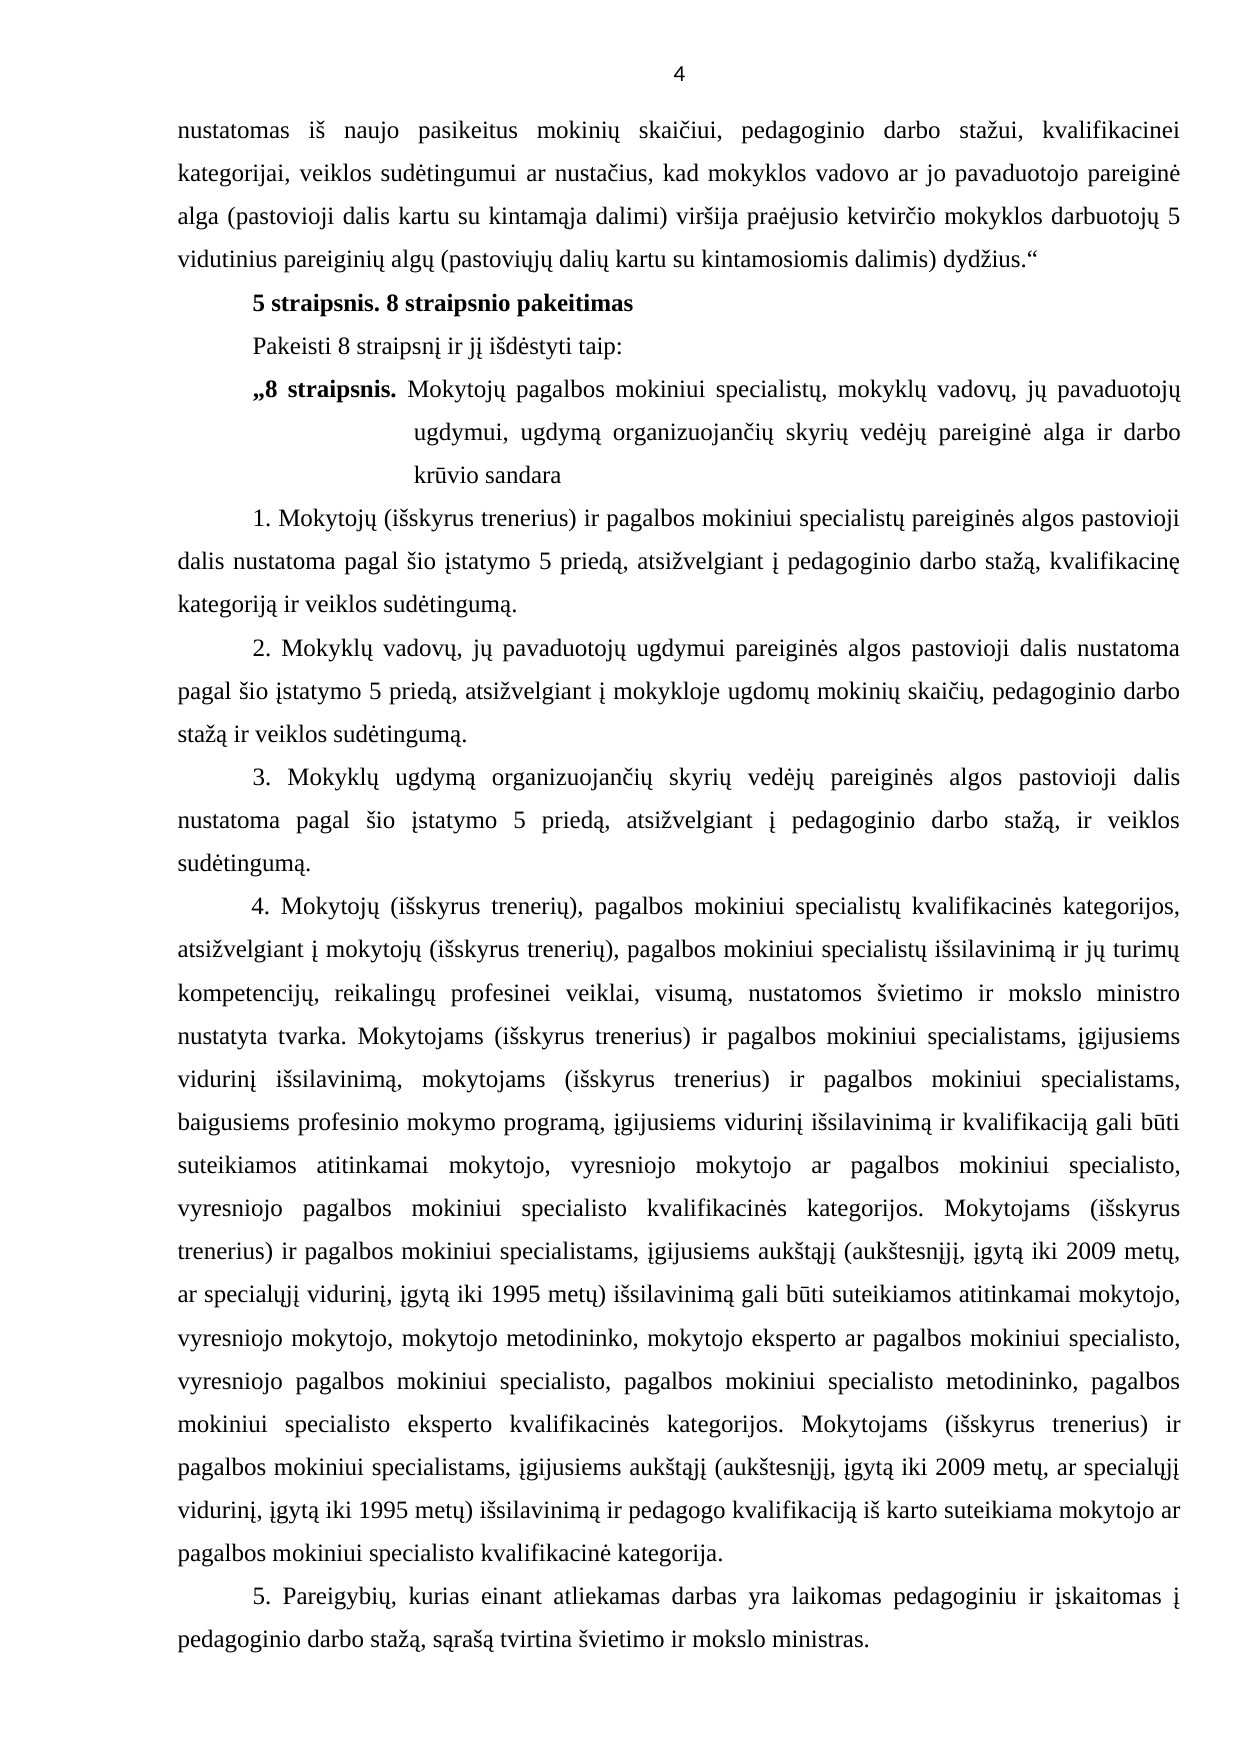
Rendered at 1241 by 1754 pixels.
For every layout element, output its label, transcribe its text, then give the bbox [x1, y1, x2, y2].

text 5 straipsnis. 8 straipsnio pakeitimas [177, 288, 1181, 316]
text 5. Pareigybių, kurias einant atliekamas darbas yra laikomas pedagoginiu ir įskaitomas į pedagoginio darbo stažą, sąrašą tvirtina švietimo ir mokslo ministras. [177, 1581, 1181, 1653]
text 3. Mokyklų ugdymą organizuojančių skyrių vedėjų pareiginės algos pastovioji dalis nustatoma pagal šio įstatymo 5 priedą, atsižvelgiant į pedagoginio darbo stažą, ir veiklos sudėtingumą. [177, 762, 1181, 877]
text 1. Mokytojų (išskyrus trenerius) ir pagalbos mokiniui specialistų pareiginės algos pastovioji dalis nustatoma pagal šio įstatymo 5 priedą, atsižvelgiant į pedagoginio darbo stažą, kvalifikacinę kategoriją ir veiklos sudėtingumą. [177, 503, 1181, 618]
text 4. Mokytojų (išskyrus trenerių), pagalbos mokiniui specialistų kvalifikacinės kategorijos, atsižvelgiant į mokytojų (išskyrus trenerių), pagalbos mokiniui specialistų išsilavinimą ir jų turimų kompetencijų, reikalingų profesinei veiklai, visumą, nustatomos švietimo ir mokslo ministro nustatyta tvarka. Mokytojams (išskyrus trenerius) ir pagalbos mokiniui specialistams, įgijusiems vidurinį išsilavinimą, mokytojams (išskyrus trenerius) ir pagalbos mokiniui specialistams, baigusiems profesinio mokymo programą, įgijusiems vidurinį išsilavinimą ir kvalifikaciją gali būti suteikiamos atitinkamai mokytojo, vyresniojo mokytojo ar pagalbos mokiniui specialisto, vyresniojo pagalbos mokiniui specialisto kvalifikacinės kategorijos. Mokytojams (išskyrus trenerius) ir pagalbos mokiniui specialistams, įgijusiems aukštąjį (aukštesnįjį, įgytą iki 2009 metų, ar specialųjį vidurinį, įgytą iki 1995 metų) išsilavinimą gali būti suteikiamos atitinkamai mokytojo, vyresniojo mokytojo, mokytojo metodininko, mokytojo eksperto ar pagalbos mokiniui specialisto, vyresniojo pagalbos mokiniui specialisto, pagalbos mokiniui specialisto metodininko, pagalbos mokiniui specialisto eksperto kvalifikacinės kategorijos. Mokytojams (išskyrus trenerius) ir pagalbos mokiniui specialistams, įgijusiems aukštąjį (aukštesnįjį, įgytą iki 2009 metų, ar specialųjį vidurinį, įgytą iki 1995 metų) išsilavinimą ir pedagogo kvalifikaciją iš karto suteikiama mokytojo ar pagalbos mokiniui specialisto kvalifikacinė kategorija. [177, 891, 1181, 1567]
text 2. Mokyklų vadovų, jų pavaduotojų ugdymui pareiginės algos pastovioji dalis nustatoma pagal šio įstatymo 5 priedą, atsižvelgiant į mokykloje ugdomų mokinių skaičių, pedagoginio darbo stažą ir veiklos sudėtingumą. [177, 633, 1181, 748]
text „8 straipsnis. Mokytojų pagalbos mokiniui specialistų, mokyklų vadovų, jų pavaduotojų ugdymui, ugdymą organizuojančių skyrių vedėjų pareiginė alga ir darbo krūvio sandara [252, 374, 1181, 489]
text nustatomas iš naujo pasikeitus mokinių skaičiui, pedagoginio darbo stažui, kvalifikacinei kategorijai, veiklos sudėtingumui ar nustačius, kad mokyklos vadovo ar jo pavaduotojo pareiginė alga (pastovioji dalis kartu su kintamąja dalimi) viršija praėjusio ketvirčio mokyklos darbuotojų 5 vidutinius pareiginių algų (pastoviųjų dalių kartu su kintamosiomis dalimis) dydžius.“ [177, 115, 1181, 273]
text Pakeisti 8 straipsnį ir jį išdėstyti taip: [177, 331, 1181, 359]
